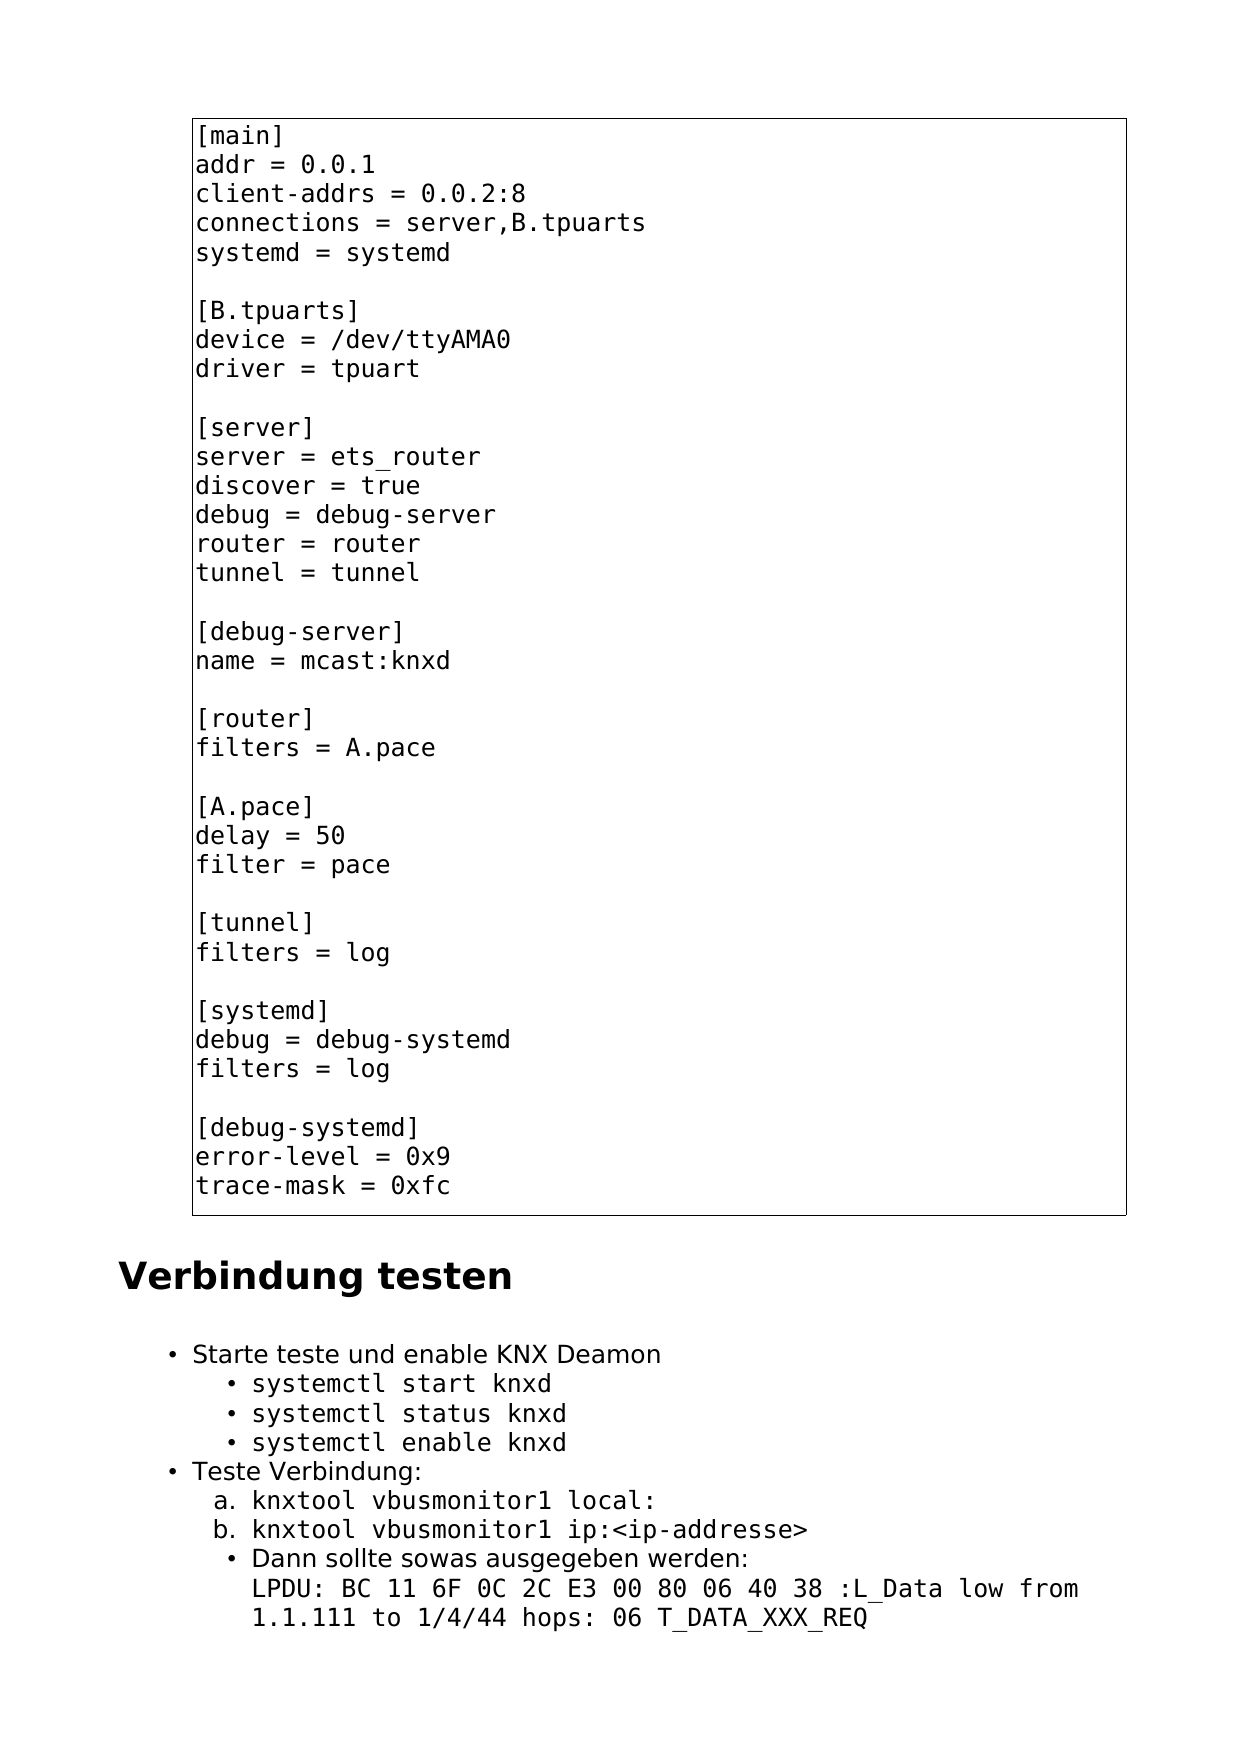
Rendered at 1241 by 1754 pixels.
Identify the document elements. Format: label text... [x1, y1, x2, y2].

list knxtool vbusmonitor1 local: [236, 1486, 1122, 1516]
list knxtool vbusmonitor1 ip:<ip-addresse> [236, 1516, 1122, 1545]
subtitle Verbindung testen [118, 1255, 1122, 1298]
list systemctl start knxd [236, 1370, 1122, 1399]
list Dann sollte sowas ausgegeben werden: [236, 1545, 1122, 1574]
list systemctl status knxd [236, 1399, 1122, 1428]
list Starte teste und enable KNX Deamon [177, 1341, 1122, 1370]
table_header [main] addr = 0.0.1 client-addrs = 0.0.2:8 connections = server,B.tpuarts systemd = systemd [B.tpuarts] device = /dev/ttyAMA0 driver = tpuart [server] server = ets_router discover = true debug = debug-server router = router tunnel = tunnel [debug-server] name = mcast:knxd [router] filters = A.pace [A.pace] delay = 50 filter = pace [tunnel] filters = log [systemd] debug = debug-systemd filters = log [debug-systemd] error-level = 0x9 trace-mask = 0xfc [193, 119, 1126, 1215]
list systemctl enable knxd [236, 1428, 1122, 1457]
list LPDU: BC 11 6F 0C 2C E3 00 80 06 40 38 :L_Data low from 1.1.111 to 1/4/44 hops: 06 T_DATA_XXX_REQ [236, 1574, 1122, 1632]
list Teste Verbindung: [177, 1457, 1122, 1486]
